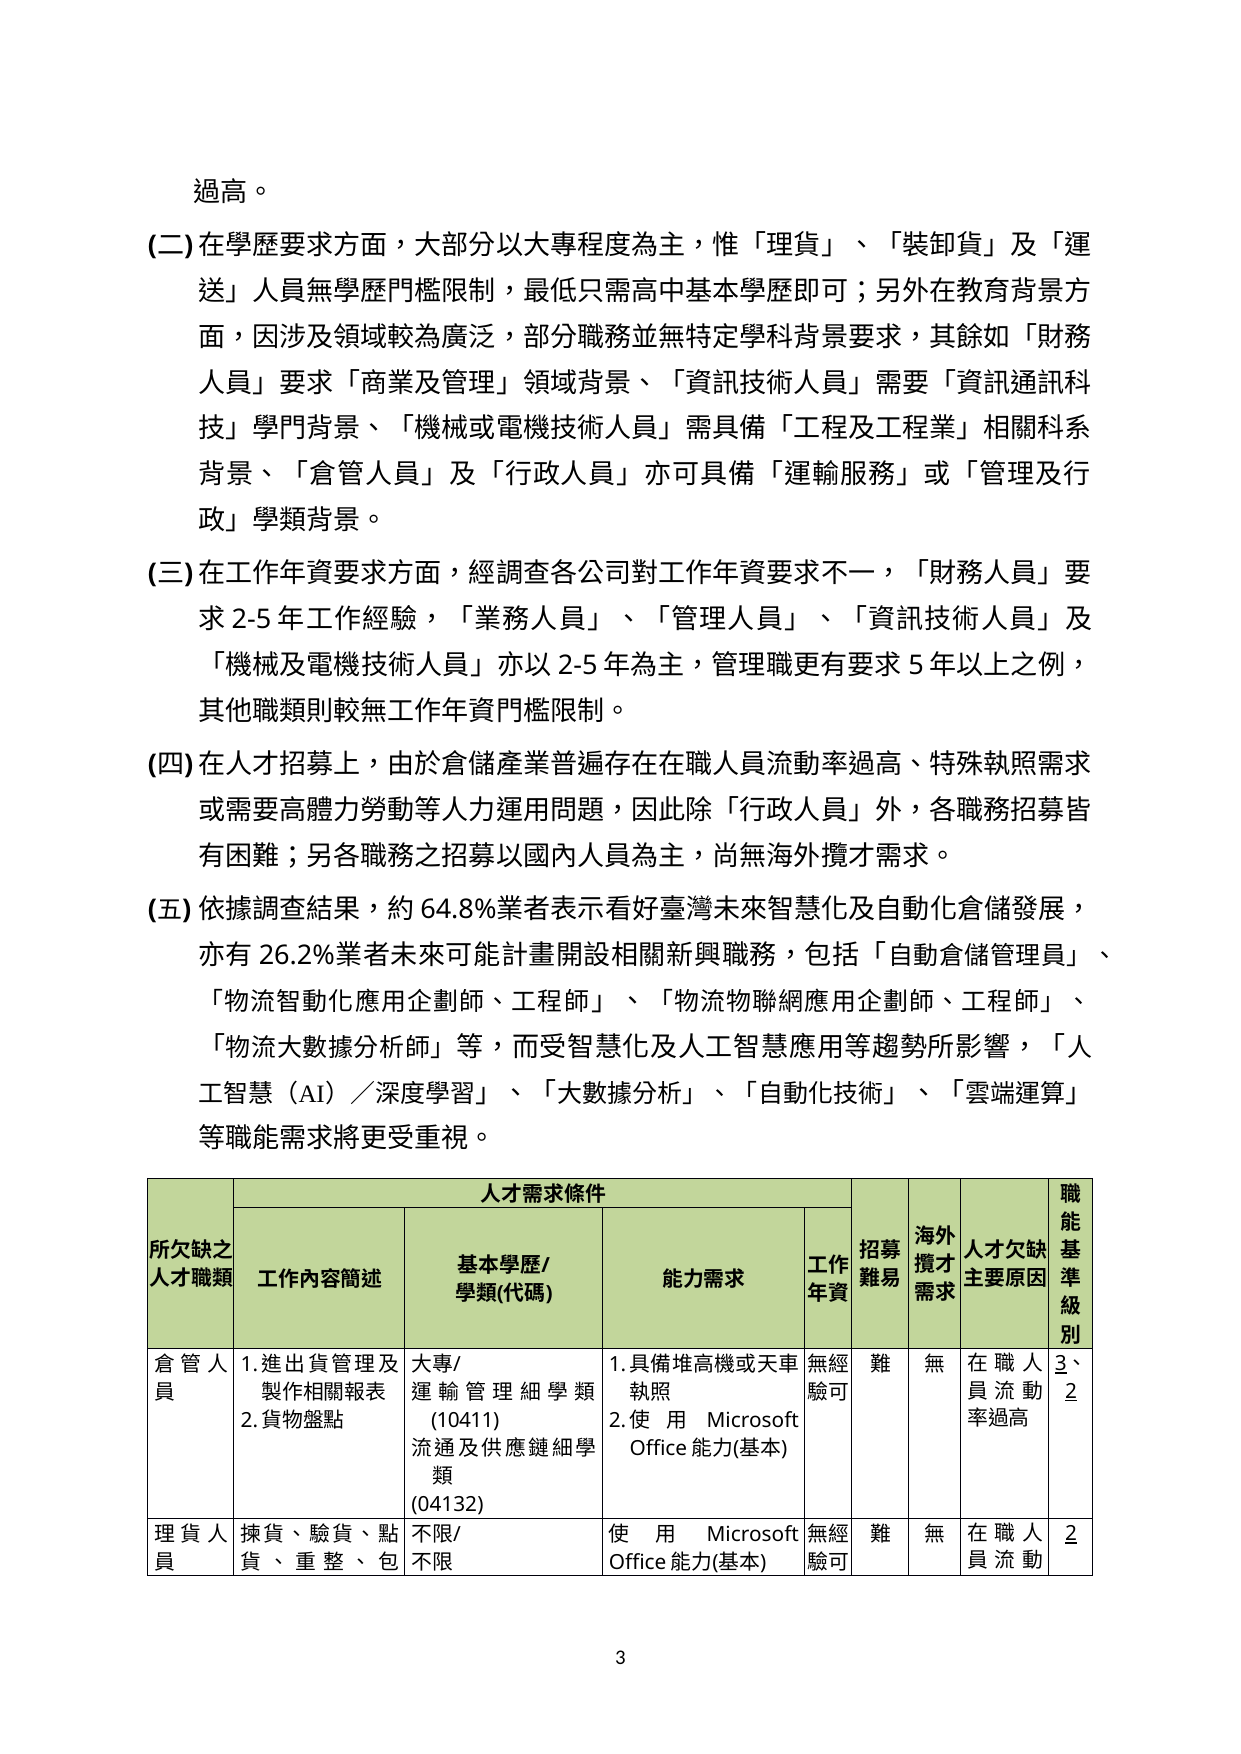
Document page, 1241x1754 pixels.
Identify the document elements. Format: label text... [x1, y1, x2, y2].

table_cell 倉管人員 [148, 1349, 233, 1517]
table_cell 在職人員流動 [961, 1519, 1048, 1575]
table_cell 工作內容簡述 [234, 1208, 404, 1348]
table_cell 2 [1049, 1519, 1092, 1575]
list 倉儲產業所欠缺人才類型包括：倉管人員、理貨人員、裝卸貨人員、運送人員、業務人員、行政人員、財務人員、管理人員、資訊技術人員、機械或電機技術人員等10類人才，而導致人才欠缺之主要原因在於在職人員流動率過高。 [148, 164, 1092, 210]
table_cell 具備堆高機或天車執照 使用Microsoft Office能力(基本) [603, 1349, 804, 1517]
table_cell 無 [909, 1349, 960, 1517]
table_cell 無 [909, 1519, 960, 1575]
table_cell 3、2 [1049, 1349, 1092, 1517]
table_cell 大專/ 運輸管理細學類(10411) 流通及供應鏈細學類 (04132) [405, 1349, 602, 1517]
table_cell 無經驗可 [805, 1519, 851, 1575]
table_header 職能基準級別 [1049, 1179, 1092, 1348]
table_cell 不限/ 不限 [405, 1519, 602, 1575]
table_header 海外攬才需求 [909, 1179, 960, 1348]
table_header 人才需求條件 [234, 1179, 851, 1207]
table_header 招募難易 [852, 1179, 908, 1348]
list 依據調查結果，約64.8%業者表示看好臺灣未來智慧化及自動化倉儲發展，亦有26.2%業者未來可能計畫開設相關新興職務，包括「自動倉儲管理員」、「物流智動化應用企劃師、工程師」、「物流物聯網應用企劃師、工程師」、「物流大數據分析師」等，而受智慧化及人工智慧應用等趨勢所影響，「人工智慧（AI）／深度學習」、「大數據分析」、「自動化技術」、「雲端運算」等職能需求將更受重視。 [148, 882, 1092, 1157]
list 在學歷要求方面，大部分以大專程度為主，惟「理貨」、「裝卸貨」及「運送」人員無學歷門檻限制，最低只需高中基本學歷即可；另外在教育背景方面，因涉及領域較為廣泛，部分職務並無特定學科背景要求，其餘如「財務人員」要求「商業及管理」領域背景、「資訊技術人員」需要「資訊通訊科技」學門背景、「機械或電機技術人員」需具備「工程及工程業」相關科系背景、「倉管人員」及「行政人員」亦可具備「運輸服務」或「管理及行政」學類背景。 [148, 218, 1092, 539]
table_cell 難 [852, 1519, 908, 1575]
table_cell 基本學歷/ 學類(代碼) [405, 1208, 602, 1348]
table_cell 使用Microsoft Office能力(基本) [603, 1519, 804, 1575]
table_header 所欠缺之 人才職類 [148, 1179, 233, 1348]
table_cell 在職人員流動率過高 [961, 1349, 1048, 1517]
table_cell 進出貨管理及製作相關報表 貨物盤點 [234, 1349, 404, 1517]
table_cell 能力需求 [603, 1208, 804, 1348]
table_cell 無經驗可 [805, 1349, 851, 1517]
table_cell 理貨人員 [148, 1519, 233, 1575]
table_cell 揀貨、驗貨、點貨、重整、包 [234, 1519, 404, 1575]
list 在人才招募上，由於倉儲產業普遍存在在職人員流動率過高、特殊執照需求或需要高體力勞動等人力運用問題，因此除「行政人員」外，各職務招募皆有困難；另各職務之招募以國內人員為主，尚無海外攬才需求。 [148, 737, 1092, 874]
list 在工作年資要求方面，經調查各公司對工作年資要求不一，「財務人員」要求2-5年工作經驗，「業務人員」、「管理人員」、「資訊技術人員」及「機械及電機技術人員」亦以2-5年為主，管理職更有要求5年以上之例，其他職類則較無工作年資門檻限制。 [148, 546, 1092, 729]
table_cell 工作 年資 [805, 1208, 851, 1348]
table_header 人才欠缺主要原因 [961, 1179, 1048, 1348]
table_cell 難 [852, 1349, 908, 1517]
